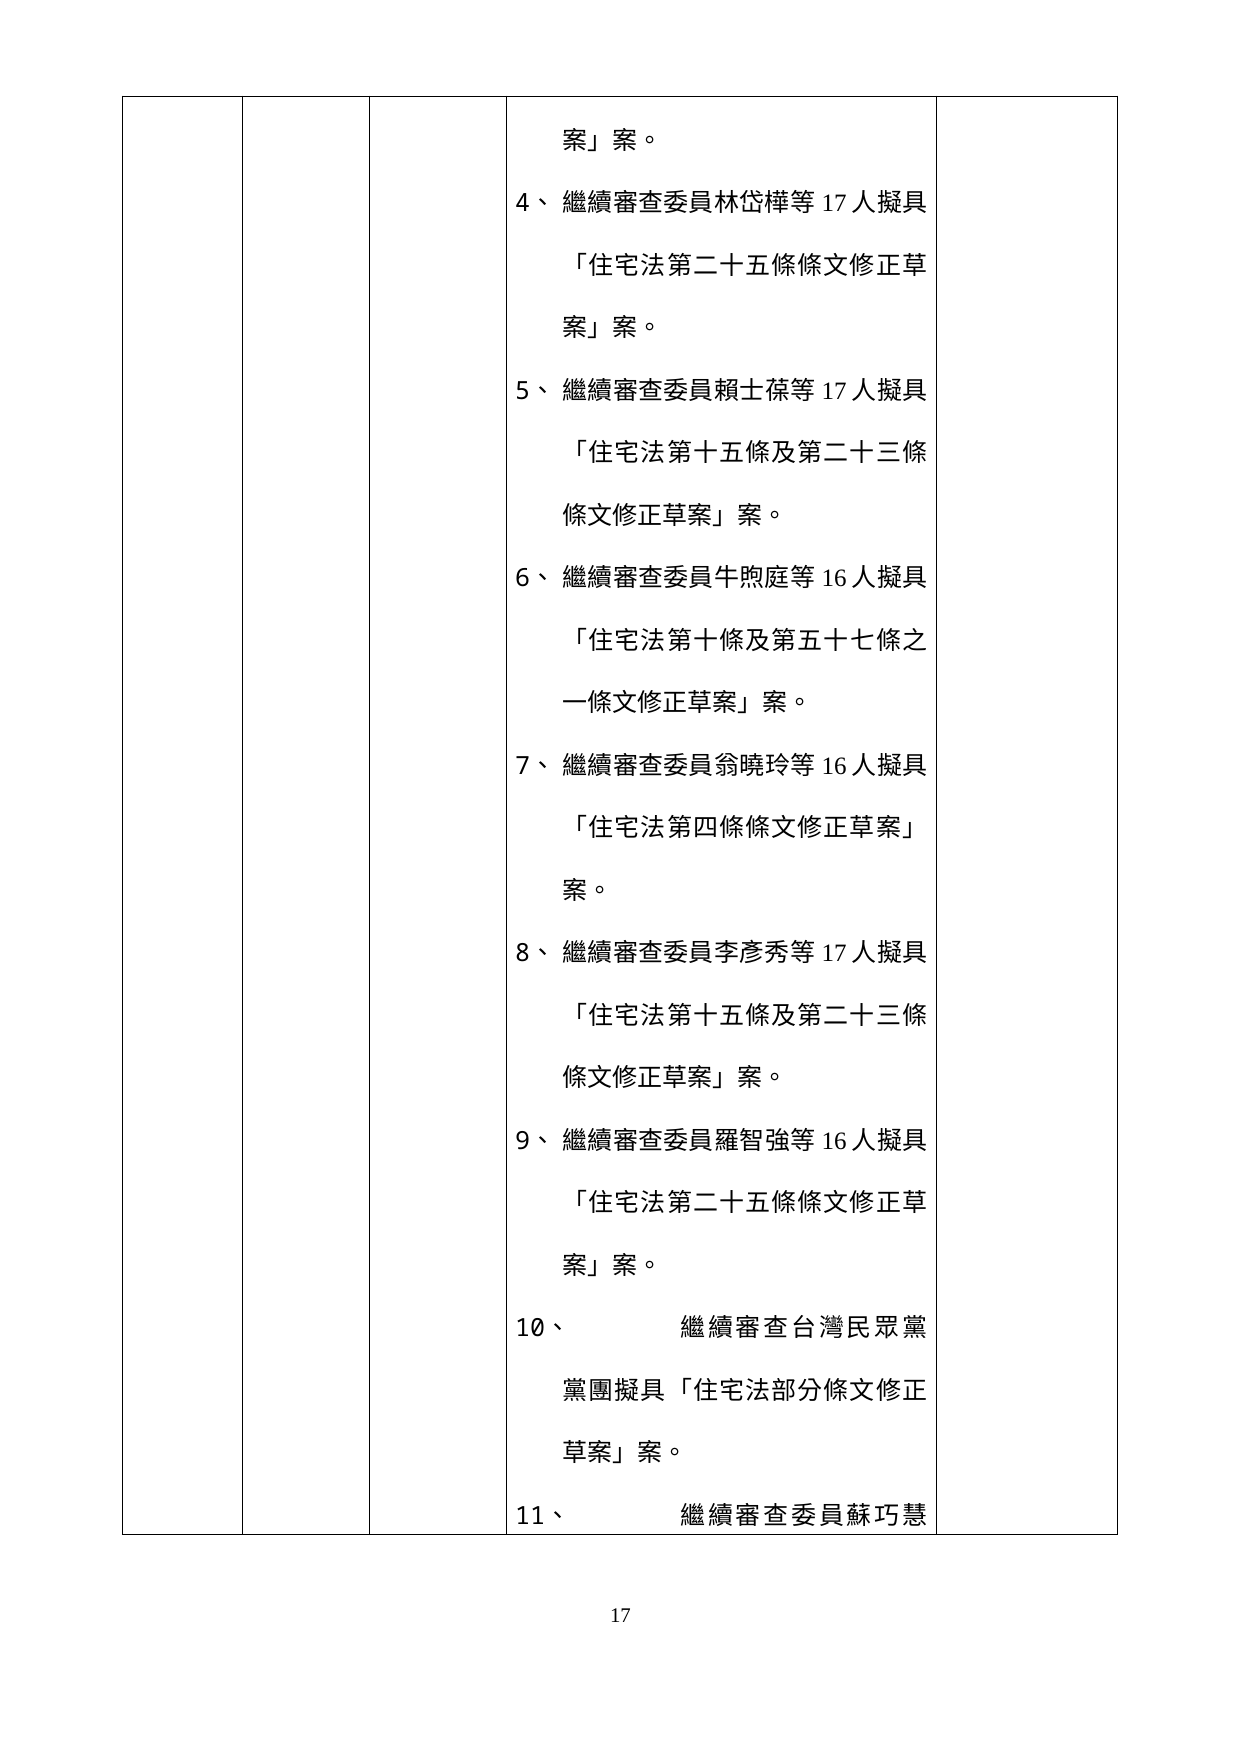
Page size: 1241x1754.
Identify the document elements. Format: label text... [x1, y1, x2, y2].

table_cell [123, 97, 242, 1534]
table_cell [370, 97, 506, 1534]
table_cell [937, 97, 1117, 1534]
table_cell [243, 97, 369, 1534]
table_cell 繼續審查委員郭昱晴等17人擬具「住宅法第四條條文修正草案」案。 繼續審查委員黃健豪等16人擬具「住宅法第四條條文修正草案」案。 繼續審查委員徐巧芯等20人擬具「住宅法第二十三條條文修正草案」案。 繼續審查委員林岱樺等17人擬具「住宅法第二十五條條文修正草案」案。 繼續審查委員賴士葆等17人擬具「住宅法第十五條及第二十三條條文修正草案」案。 繼續審查委員牛煦庭等16人擬具「住宅法第十條及第五十七條之一條文修正草案」案。 繼續審查委員翁曉玲等16人擬具「住宅法第四條條文修正草案」案。 繼續審查委員李彥秀等17人擬具「住宅法第十五條及第二十三條條文修正草案」案。 繼續審查委員羅智強等16人擬具「住宅法第二十五條條文修正草案」案。 繼續審查台灣民眾黨黨團擬具「住宅法部分條文修正草案」案。 繼續審查委員蘇巧慧等17人擬具「住宅法第四條條文修正草案」案。 繼續審查委員牛煦庭等17人擬具「住宅法增訂第二十一條之一條文草案」案。 繼續審查委員林思銘等21人擬具「住宅法部分條文修正草案」案。 繼續審查委員李坤城等24人擬具「住宅法第四條條文修正草案」案。 繼續審查委員徐欣瑩等26人擬具「住宅法部分條文修正草案」案。 繼續審查委員馬文君等19人擬具「住宅法第四條條文修正草案」案。 繼續審查委員高金素梅等27人擬具「住宅法部分條文修正草案」案。 繼續審查委員鄭天財SraKacaw等18人擬具「住宅法第二條條文修正草案」案。 繼續審查委員吳沛憶等17人擬具「住宅法第二十二條及第二十三條條文修正草案」案。 繼續審查委員林倩綺等23人擬具「住宅法部分條文修正草案」案。 繼續審查委員王鴻薇等20人擬具「住宅法第四條條文修正草案」案。 繼續審查委員陳素月等17人擬具「住宅法第四條條文修正草案」案。 繼續審查委員陳菁徽等18人擬具「住宅法第四條條文修正草案」案。 繼續審查委員許宇甄等20人擬具「住宅法部分條文修正草案」案。 繼續審查委員范雲等17人擬具「住宅法部分條文修正草案」案。 繼續審查委員林月琴等19人擬具「住宅法部分條文修正草案」案。 繼續審查委員楊曜等22人擬具「住宅法第二十五條條文修正草案」案。 繼續審查委員羅廷瑋等17人擬具「住宅法第四條、第十五條及第二十三條條文修正草案」案。 繼續審查委員王美惠等17人擬具「住宅法第四條條文修正草案」案。 繼續審查委員邱鎮軍等19人擬具「住宅法第四條條文修正草案」案。 繼續審查委員蘇巧慧等17人擬具「住宅法部分條文修正草案」案。 繼續審查委員羅明才等16人擬具「住宅法第四條條文修正草案」案。 繼續審查委員李柏毅等16人擬具「住宅法增訂第四條之一條文草案」案。 繼續審查委員王育敏等17人擬具「住宅法第四條、第十九條及第二十條條文修正草案」案。 繼續審查委員楊瓊瓔等21人擬具「住宅法第四條條文修正草案」案。 繼續審查委員游顥等17人擬具「住宅法第四條條文修正草案」案。 繼續審查委員羅智強等16人擬具「住宅法第四十條及第四十三條條文修正草案」案。 繼續審查委員葉元之等19人擬具「住宅法第四條條文修正草案」案。 繼續審查委員蘇清泉等18人擬具「住宅法第四條條文修正草案」案。 繼續審查委員許智傑等42人擬具「住宅法第四條條文修正草案」案。 繼續審查委員黃捷等19人擬具「住宅法部分條文修正草案」案。 繼續審查委員何欣純等19人擬具「住宅法第四條條文修正草案」案。 繼續審查委員盧縣一等16人擬具「住宅法第四條、第九條及第三十九條條文修正草案」案。 [507, 97, 936, 1534]
